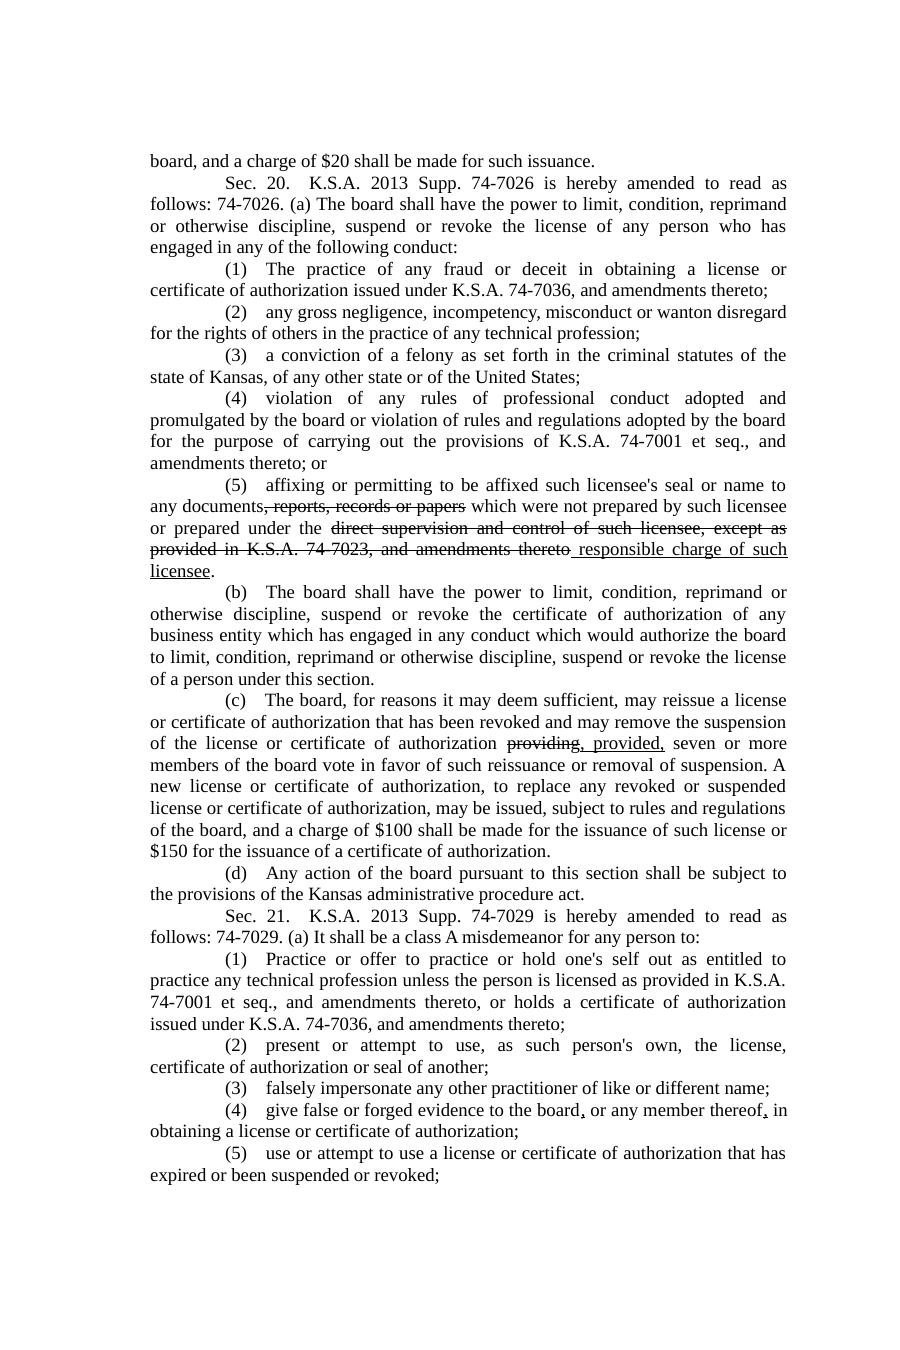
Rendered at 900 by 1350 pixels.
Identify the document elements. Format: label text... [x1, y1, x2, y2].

text (b) The board shall have the power to limit, condition, reprimand or otherwise discipline, suspend or revoke the certificate of authorization of any business entity which has engaged in any conduct which would authorize the board to limit, condition, reprimand or otherwise discipline, suspend or revoke the license of a person under this section. [150, 581, 787, 689]
text Sec. 20. K.S.A. 2013 Supp. 74-7026 is hereby amended to read as follows: 74-7026. (a) The board shall have the power to limit, condition, reprimand or otherwise discipline, suspend or revoke the license of any person who has engaged in any of the following conduct: [150, 172, 787, 258]
text (2) any gross negligence, incompetency, misconduct or wanton disregard for the rights of others in the practice of any technical profession; [150, 301, 787, 344]
text (d) Any action of the board pursuant to this section shall be subject to the provisions of the Kansas administrative procedure act. [150, 862, 787, 905]
text (3) a conviction of a felony as set forth in the criminal statutes of the state of Kansas, of any other state or of the United States; [150, 344, 787, 387]
text (1) Practice or offer to practice or hold one's self out as entitled to practice any technical profession unless the person is licensed as provided in K.S.A. 74-7001 et seq., and amendments thereto, or holds a certificate of authorization issued under K.S.A. 74-7036, and amendments thereto; [150, 948, 787, 1034]
text (3) falsely impersonate any other practitioner of like or different name; [150, 1077, 787, 1099]
text (5) use or attempt to use a license or certificate of authorization that has expired or been suspended or revoked; [150, 1142, 787, 1185]
text (1) The practice of any fraud or deceit in obtaining a license or certificate of authorization issued under K.S.A. 74-7036, and amendments thereto; [150, 258, 787, 301]
text (4) violation of any rules of professional conduct adopted and promulgated by the board or violation of rules and regulations adopted by the board for the purpose of carrying out the provisions of K.S.A. 74-7001 et seq., and amendments thereto; or [150, 387, 787, 473]
text (c) The board, for reasons it may deem sufficient, may reissue a license or certificate of authorization that has been revoked and may remove the suspension of the license or certificate of authorization providing, provided, seven or more members of the board vote in favor of such reissuance or removal of suspension. A new license or certificate of authorization, to replace any revoked or suspended license or certificate of authorization, may be issued, subject to rules and regulations of the board, and a charge of $100 shall be made for the issuance of such license or $150 for the issuance of a certificate of authorization. [150, 689, 787, 862]
text (4) give false or forged evidence to the board, or any member thereof, in obtaining a license or certificate of authorization; [150, 1099, 787, 1142]
text (2) present or attempt to use, as such person's own, the license, certificate of authorization or seal of another; [150, 1034, 787, 1077]
text board, and a charge of $20 shall be made for such issuance. [150, 150, 787, 172]
text (5) affixing or permitting to be affixed such licensee's seal or name to any documents, reports, records or papers which were not prepared by such licensee or prepared under the direct supervision and control of such licensee, except as provided in K.S.A. 74-7023, and amendments thereto responsible charge of such licensee. [150, 473, 787, 581]
text Sec. 21. K.S.A. 2013 Supp. 74-7029 is hereby amended to read as follows: 74-7029. (a) It shall be a class A misdemeanor for any person to: [150, 905, 787, 948]
